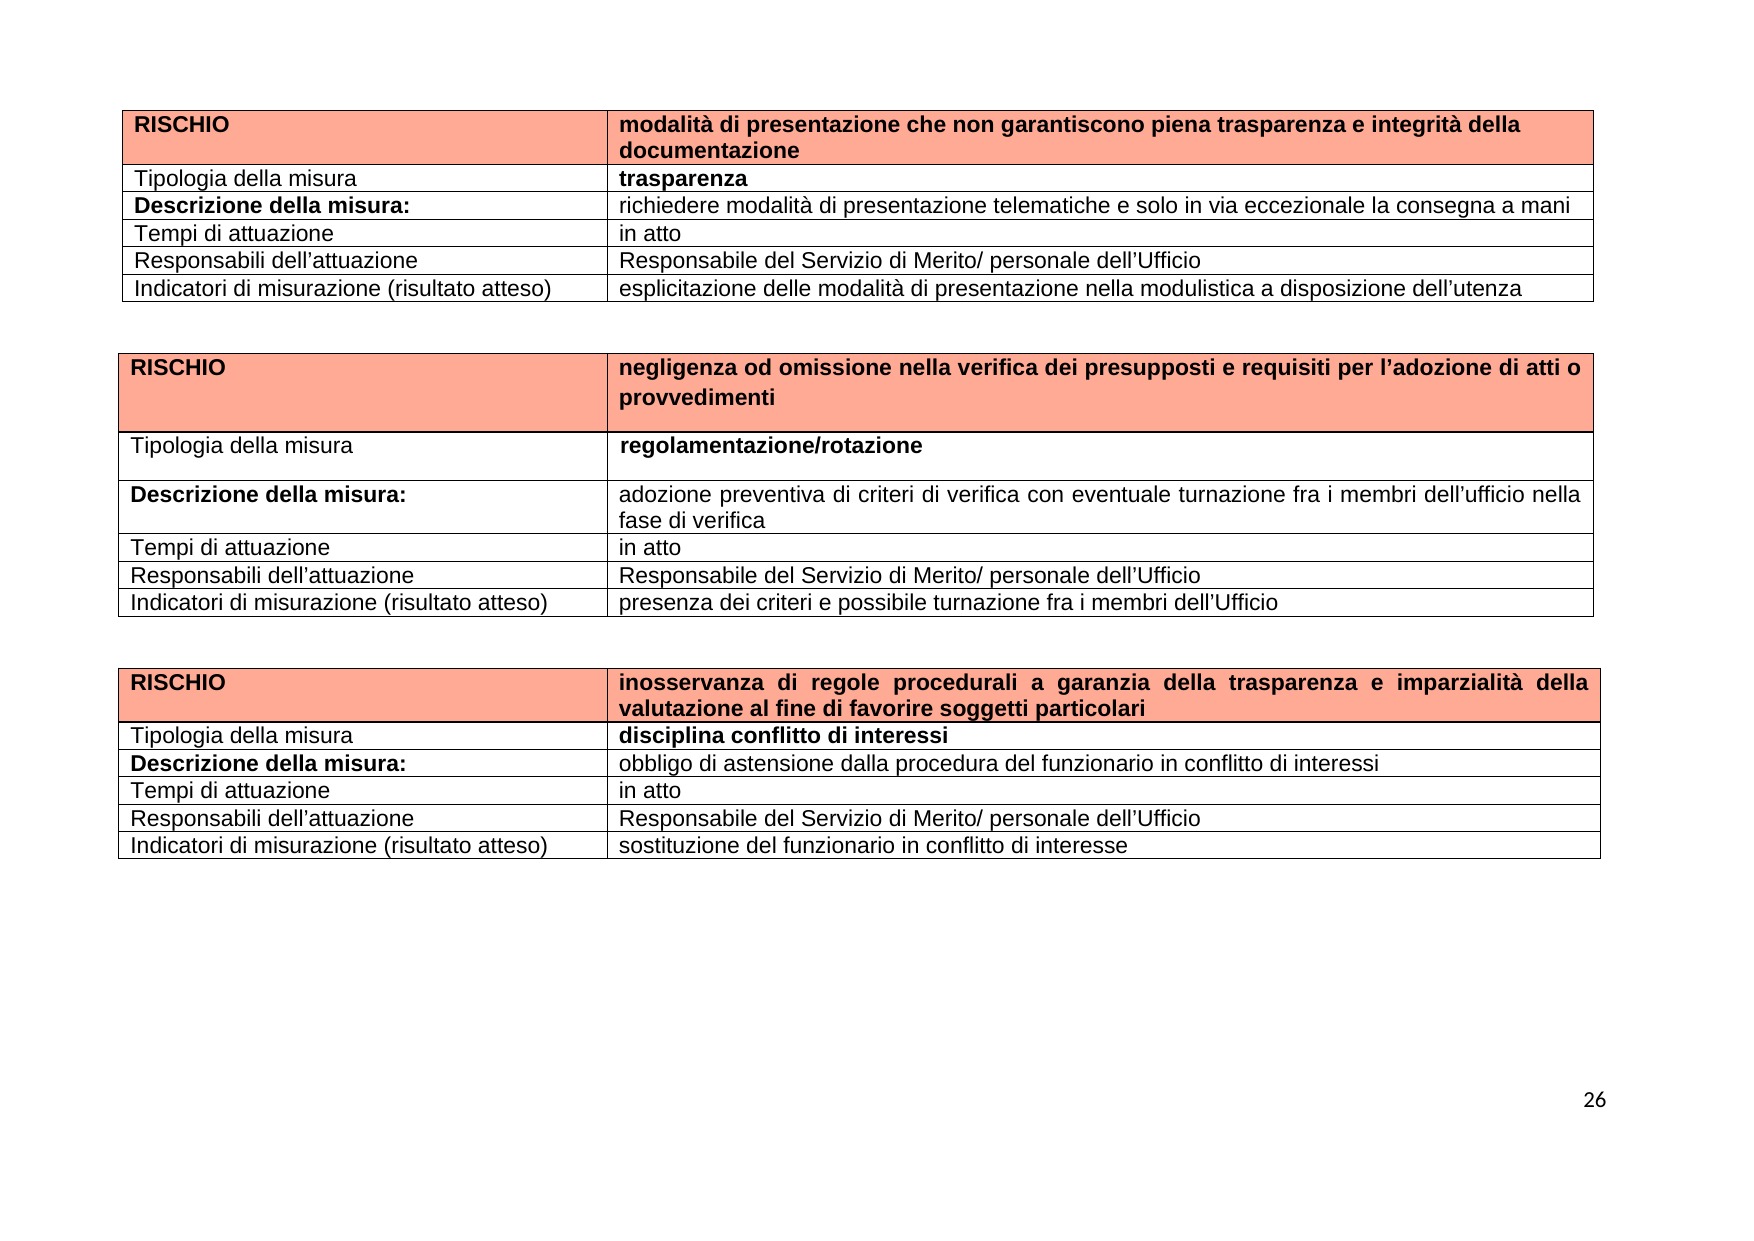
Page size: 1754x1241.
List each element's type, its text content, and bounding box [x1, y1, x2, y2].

table_cell presenza dei criteri e possibile turnazione fra i membri dell’Ufficio [608, 589, 1593, 616]
table_cell adozione preventiva di criteri di verifica con eventuale turnazione fra i membri dell’ufficio nella fase di verifica [608, 481, 1593, 533]
table_header negligenza od omissione nella verifica dei presupposti e requisiti per l’adozione di atti o provvedimenti [608, 354, 1593, 431]
table_cell obbligo di astensione dalla procedura del funzionario in conflitto di interessi [608, 750, 1600, 776]
table_cell Indicatori di misurazione (risultato atteso) [119, 589, 607, 616]
table_cell Tempi di attuazione [119, 777, 607, 803]
table_header RISCHIO [119, 354, 607, 431]
table_cell Responsabili dell’attuazione [123, 247, 607, 273]
table_cell in atto [608, 220, 1593, 246]
table_cell Responsabili dell’attuazione [119, 805, 607, 831]
table_cell Responsabile del Servizio di Merito/ personale dell’Ufficio [608, 247, 1593, 273]
table_cell Descrizione della misura: [119, 481, 607, 533]
table_cell in atto [608, 777, 1600, 803]
table_cell sostituzione del funzionario in conflitto di interesse [608, 832, 1600, 858]
table_header RISCHIO [123, 111, 607, 164]
table_cell regolamentazione/rotazione [608, 433, 1593, 479]
table_cell Tempi di attuazione [123, 220, 607, 246]
table_cell Responsabili dell’attuazione [119, 562, 607, 588]
table_cell Tempi di attuazione [119, 534, 607, 561]
table_cell Responsabile del Servizio di Merito/ personale dell’Ufficio [608, 562, 1593, 588]
table_cell Tipologia della misura [123, 165, 607, 191]
table_cell in atto [608, 534, 1593, 561]
table_header RISCHIO [119, 669, 607, 721]
table_cell Tipologia della misura [119, 433, 607, 479]
table_cell esplicitazione delle modalità di presentazione nella modulistica a disposizione dell’utenza [608, 275, 1593, 301]
table_header inosservanza di regole procedurali a garanzia della trasparenza e imparzialità della valutazione al fine di favorire soggetti particolari [608, 669, 1600, 721]
table_cell trasparenza [608, 165, 1593, 191]
table_cell richiedere modalità di presentazione telematiche e solo in via eccezionale la consegna a mani [608, 192, 1593, 219]
table_cell Indicatori di misurazione (risultato atteso) [119, 832, 607, 858]
table_cell Tipologia della misura [119, 723, 607, 749]
table_cell disciplina conflitto di interessi [608, 723, 1600, 749]
table_cell Descrizione della misura: [119, 750, 607, 776]
table_cell Responsabile del Servizio di Merito/ personale dell’Ufficio [608, 805, 1600, 831]
table_header modalità di presentazione che non garantiscono piena trasparenza e integrità della documentazione [608, 111, 1593, 164]
table_cell Descrizione della misura: [123, 192, 607, 219]
table_cell Indicatori di misurazione (risultato atteso) [123, 275, 607, 301]
